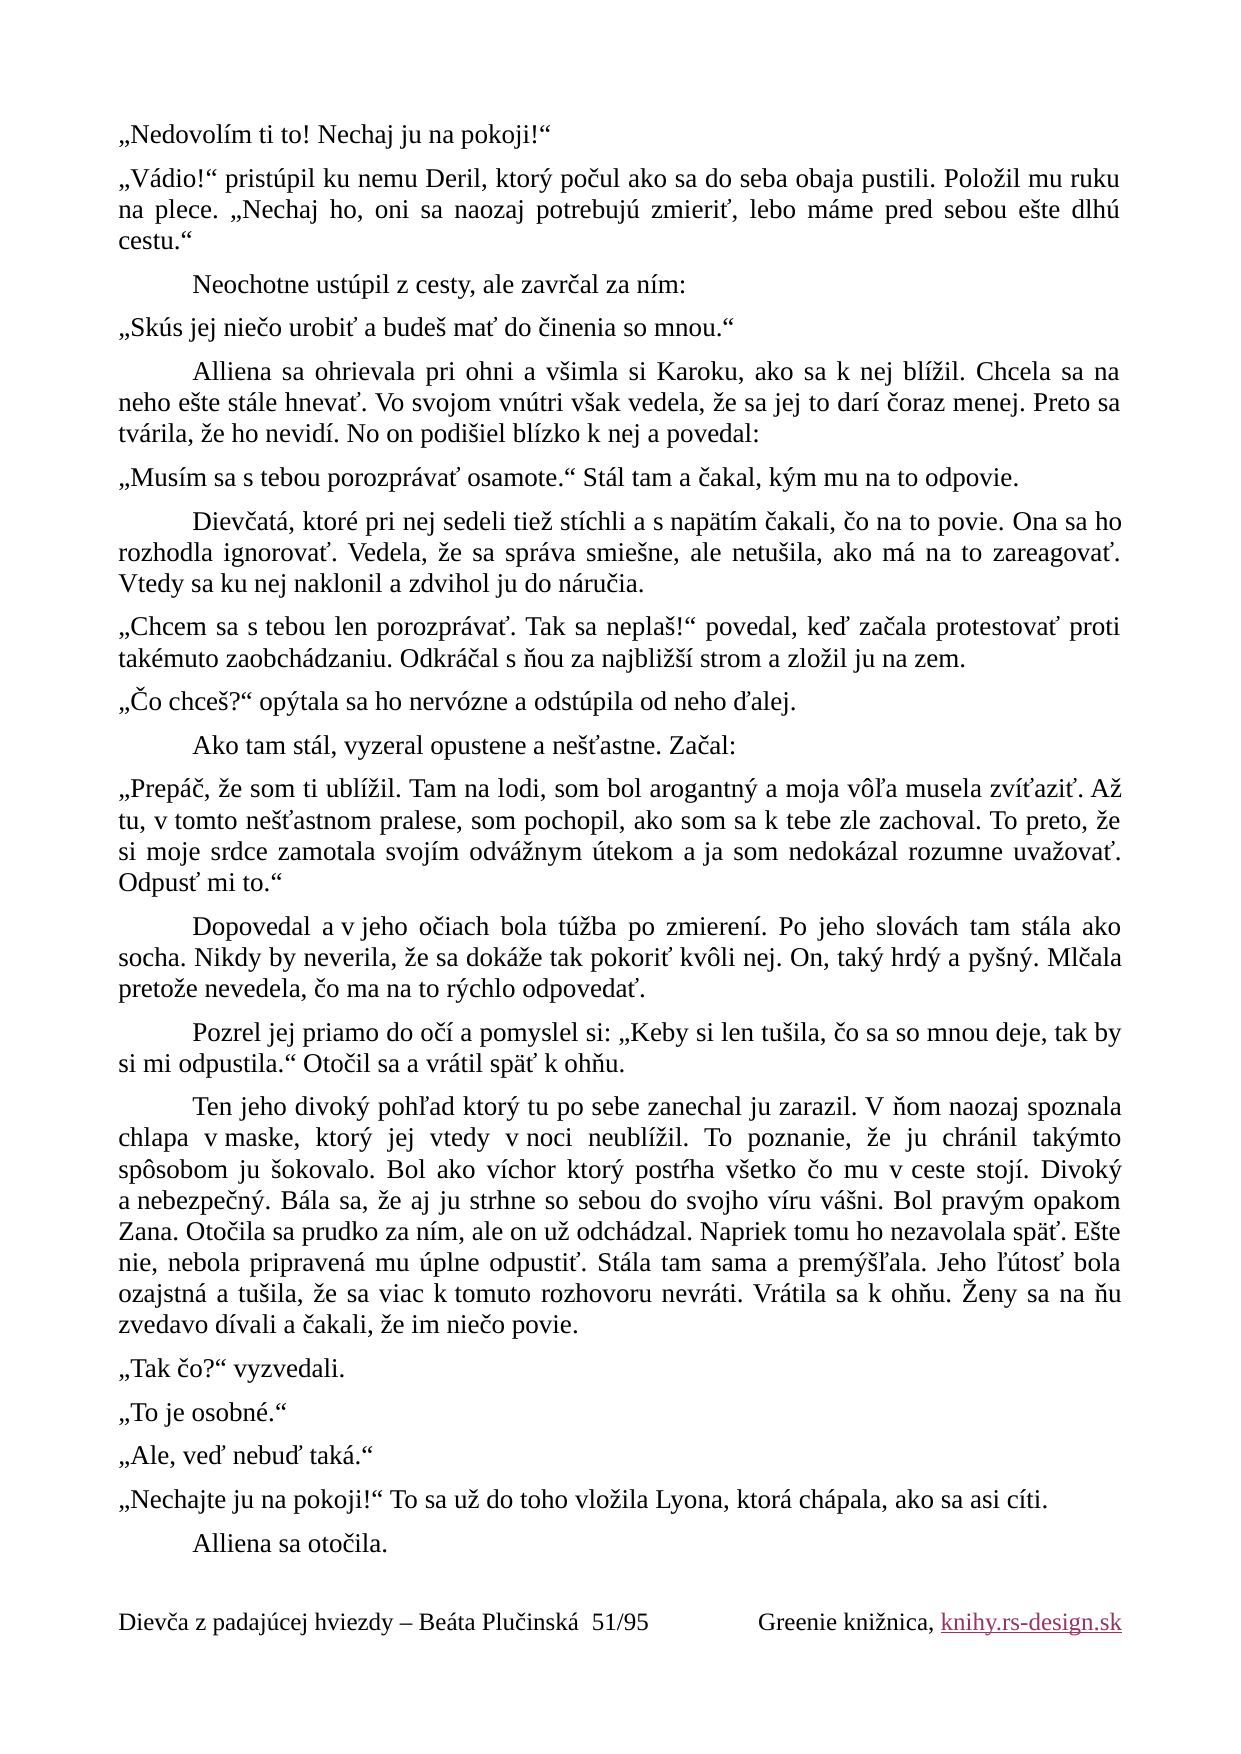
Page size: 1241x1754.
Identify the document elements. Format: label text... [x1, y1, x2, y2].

text „Nechajte ju na pokoji!“ To sa už do toho vložila Lyona, ktorá chápala, ako sa asi cíti. [118, 1483, 1122, 1514]
text Alliena sa ohrievala pri ohni a všimla si Karoku, ako sa k nej blížil. Chcela sa na neho ešte stále hnevať. Vo svojom vnútri však vedela, že sa jej to darí čoraz menej. Preto sa tvárila, že ho nevidí. No on podišiel blízko k nej a povedal: [118, 355, 1122, 448]
text „Musím sa s tebou porozprávať osamote.“ Stál tam a čakal, kým mu na to odpovie. [118, 461, 1122, 492]
text „Chcem sa s tebou len porozprávať. Tak sa neplaš!“ povedal, keď začala protestovať proti takémuto zaobchádzaniu. Odkráčal s ňou za najbližší strom a zložil ju na zem. [118, 611, 1122, 673]
text Neochotne ustúpil z cesty, ale zavrčal za ním: [118, 268, 1122, 299]
text „Nedovolím ti to! Nechaj ju na pokoji!“ [118, 118, 1122, 149]
text „To je osobné.“ [118, 1396, 1122, 1427]
text „Skús jej niečo urobiť a budeš mať do činenia so mnou.“ [118, 311, 1122, 342]
text „Čo chceš?“ opýtala sa ho nervózne a odstúpila od neho ďalej. [118, 685, 1122, 716]
text „Vádio!“ pristúpil ku nemu Deril, ktorý počul ako sa do seba obaja pustili. Položil mu ruku na plece. „Nechaj ho, oni sa naozaj potrebujú zmieriť, lebo máme pred sebou ešte dlhú cestu.“ [118, 162, 1122, 255]
text Pozrel jej priamo do očí a pomyslel si: „Keby si len tušila, čo sa so mnou deje, tak by si mi odpustila.“ Otočil sa a vrátil späť k ohňu. [118, 1016, 1122, 1078]
text Ako tam stál, vyzeral opustene a nešťastne. Začal: [118, 729, 1122, 760]
text Alliena sa otočila. [118, 1527, 1122, 1558]
text „Tak čo?“ vyzvedali. [118, 1352, 1122, 1383]
text „Prepáč, že som ti ublížil. Tam na lodi, som bol arogantný a moja vôľa musela zvíťaziť. Až tu, v tomto nešťastnom pralese, som pochopil, ako som sa k tebe zle zachoval. To preto, že si moje srdce zamotala svojím odvážnym útekom a ja som nedokázal rozumne uvažovať. Odpusť mi to.“ [118, 773, 1122, 897]
text Ten jeho divoký pohľad ktorý tu po sebe zanechal ju zarazil. V ňom naozaj spoznala chlapa v maske, ktorý jej vtedy v noci neublížil. To poznanie, že ju chránil takýmto spôsobom ju šokovalo. Bol ako víchor ktorý postŕha všetko čo mu v ceste stojí. Divoký a nebezpečný. Bála sa, že aj ju strhne so sebou do svojho víru vášni. Bol pravým opakom Zana. Otočila sa prudko za ním, ale on už odchádzal. Napriek tomu ho nezavolala späť. Ešte nie, nebola pripravená mu úplne odpustiť. Stála tam sama a premýšľala. Jeho ľútosť bola ozajstná a tušila, že sa viac k tomuto rozhovoru nevráti. Vrátila sa k ohňu. Ženy sa na ňu zvedavo dívali a čakali, že im niečo povie. [118, 1090, 1122, 1339]
text Dopovedal a v jeho očiach bola túžba po zmierení. Po jeho slovách tam stála ako socha. Nikdy by neverila, že sa dokáže tak pokoriť kvôli nej. On, taký hrdý a pyšný. Mlčala pretože nevedela, čo ma na to rýchlo odpovedať. [118, 910, 1122, 1003]
text „Ale, veď nebuď taká.“ [118, 1439, 1122, 1471]
text Dievčatá, ktoré pri nej sedeli tiež stíchli a s napätím čakali, čo na to povie. Ona sa ho rozhodla ignorovať. Vedela, že sa správa smiešne, ale netušila, ako má na to zareagovať. Vtedy sa ku nej naklonil a zdvihol ju do náručia. [118, 504, 1122, 598]
